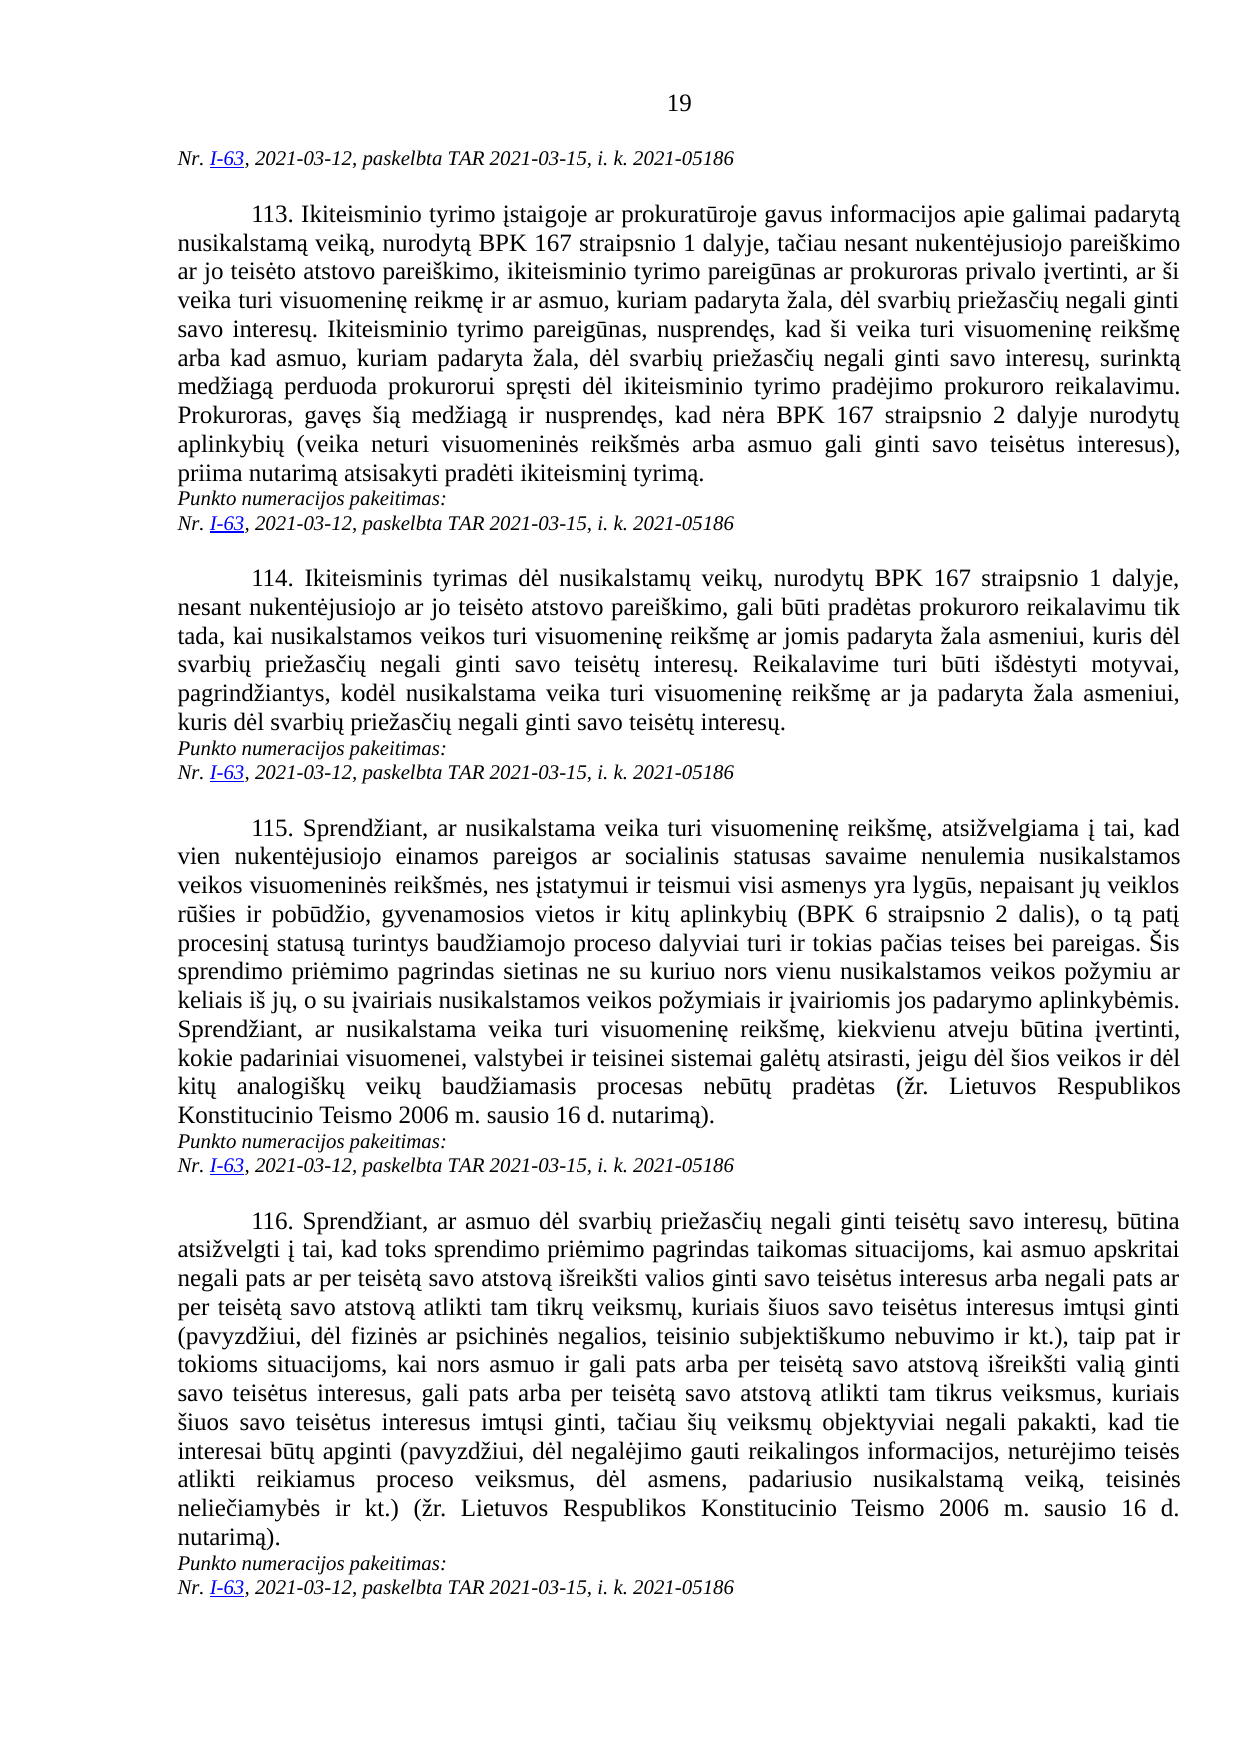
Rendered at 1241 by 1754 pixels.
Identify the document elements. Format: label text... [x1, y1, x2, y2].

text Punkto numeracijos pakeitimas: [177, 1551, 1181, 1575]
text Nr. I-63, 2021-03-12, paskelbta TAR 2021-03-15, i. k. 2021-05186 [177, 1153, 1181, 1177]
text Punkto numeracijos pakeitimas: [177, 486, 1181, 510]
text Nr. I-63, 2021-03-12, paskelbta TAR 2021-03-15, i. k. 2021-05186 [177, 1575, 1181, 1599]
text 115. Sprendžiant, ar nusikalstama veika turi visuomeninę reikšmę, atsižvelgiama į tai, kad vien nukentėjusiojo einamos pareigos ar socialinis statusas savaime nenulemia nusikalstamos veikos visuomeninės reikšmės, nes įstatymui ir teismui visi asmenys yra lygūs, nepaisant jų veiklos rūšies ir pobūdžio, gyvenamosios vietos ir kitų aplinkybių (BPK 6 straipsnio 2 dalis), o tą patį procesinį statusą turintys baudžiamojo proceso dalyviai turi ir tokias pačias teises bei pareigas. Šis sprendimo priėmimo pagrindas sietinas ne su kuriuo nors vienu nusikalstamos veikos požymiu ar keliais iš jų, o su įvairiais nusikalstamos veikos požymiais ir įvairiomis jos padarymo aplinkybėmis. Sprendžiant, ar nusikalstama veika turi visuomeninę reikšmę, kiekvienu atveju būtina įvertinti, kokie padariniai visuomenei, valstybei ir teisinei sistemai galėtų atsirasti, jeigu dėl šios veikos ir dėl kitų analogiškų veikų baudžiamasis procesas nebūtų pradėtas (žr. Lietuvos Respublikos Konstitucinio Teismo 2006 m. sausio 16 d. nutarimą). [177, 813, 1181, 1129]
text Punkto numeracijos pakeitimas: [177, 1129, 1181, 1153]
text Nr. I-63, 2021-03-12, paskelbta TAR 2021-03-15, i. k. 2021-05186 [177, 510, 1181, 534]
text 114. Ikiteisminis tyrimas dėl nusikalstamų veikų, nurodytų BPK 167 straipsnio 1 dalyje, nesant nukentėjusiojo ar jo teisėto atstovo pareiškimo, gali būti pradėtas prokuroro reikalavimu tik tada, kai nusikalstamos veikos turi visuomeninę reikšmę ar jomis padaryta žala asmeniui, kuris dėl svarbių priežasčių negali ginti savo teisėtų interesų. Reikalavime turi būti išdėstyti motyvai, pagrindžiantys, kodėl nusikalstama veika turi visuomeninę reikšmę ar ja padaryta žala asmeniui, kuris dėl svarbių priežasčių negali ginti savo teisėtų interesų. [177, 563, 1181, 736]
text 116. Sprendžiant, ar asmuo dėl svarbių priežasčių negali ginti teisėtų savo interesų, būtina atsižvelgti į tai, kad toks sprendimo priėmimo pagrindas taikomas situacijoms, kai asmuo apskritai negali pats ar per teisėtą savo atstovą išreikšti valios ginti savo teisėtus interesus arba negali pats ar per teisėtą savo atstovą atlikti tam tikrų veiksmų, kuriais šiuos savo teisėtus interesus imtųsi ginti (pavyzdžiui, dėl fizinės ar psichinės negalios, teisinio subjektiškumo nebuvimo ir kt.), taip pat ir tokioms situacijoms, kai nors asmuo ir gali pats arba per teisėtą savo atstovą išreikšti valią ginti savo teisėtus interesus, gali pats arba per teisėtą savo atstovą atlikti tam tikrus veiksmus, kuriais šiuos savo teisėtus interesus imtųsi ginti, tačiau šių veiksmų objektyviai negali pakakti, kad tie interesai būtų apginti (pavyzdžiui, dėl negalėjimo gauti reikalingos informacijos, neturėjimo teisės atlikti reikiamus proceso veiksmus, dėl asmens, padariusio nusikalstamą veiką, teisinės neliečiamybės ir kt.) (žr. Lietuvos Respublikos Konstitucinio Teismo 2006 m. sausio 16 d. nutarimą). [177, 1206, 1181, 1551]
text Punkto numeracijos pakeitimas: [177, 736, 1181, 760]
text Nr. I-63, 2021-03-12, paskelbta TAR 2021-03-15, i. k. 2021-05186 [177, 146, 1181, 170]
text 113. Ikiteisminio tyrimo įstaigoje ar prokuratūroje gavus informacijos apie galimai padarytą nusikalstamą veiką, nurodytą BPK 167 straipsnio 1 dalyje, tačiau nesant nukentėjusiojo pareiškimo ar jo teisėto atstovo pareiškimo, ikiteisminio tyrimo pareigūnas ar prokuroras privalo įvertinti, ar ši veika turi visuomeninę reikmę ir ar asmuo, kuriam padaryta žala, dėl svarbių priežasčių negali ginti savo interesų. Ikiteisminio tyrimo pareigūnas, nusprendęs, kad ši veika turi visuomeninę reikšmę arba kad asmuo, kuriam padaryta žala, dėl svarbių priežasčių negali ginti savo interesų, surinktą medžiagą perduoda prokurorui spręsti dėl ikiteisminio tyrimo pradėjimo prokuroro reikalavimu. Prokuroras, gavęs šią medžiagą ir nusprendęs, kad nėra BPK 167 straipsnio 2 dalyje nurodytų aplinkybių (veika neturi visuomeninės reikšmės arba asmuo gali ginti savo teisėtus interesus), priima nutarimą atsisakyti pradėti ikiteisminį tyrimą. [177, 199, 1181, 486]
text Nr. I-63, 2021-03-12, paskelbta TAR 2021-03-15, i. k. 2021-05186 [177, 760, 1181, 784]
